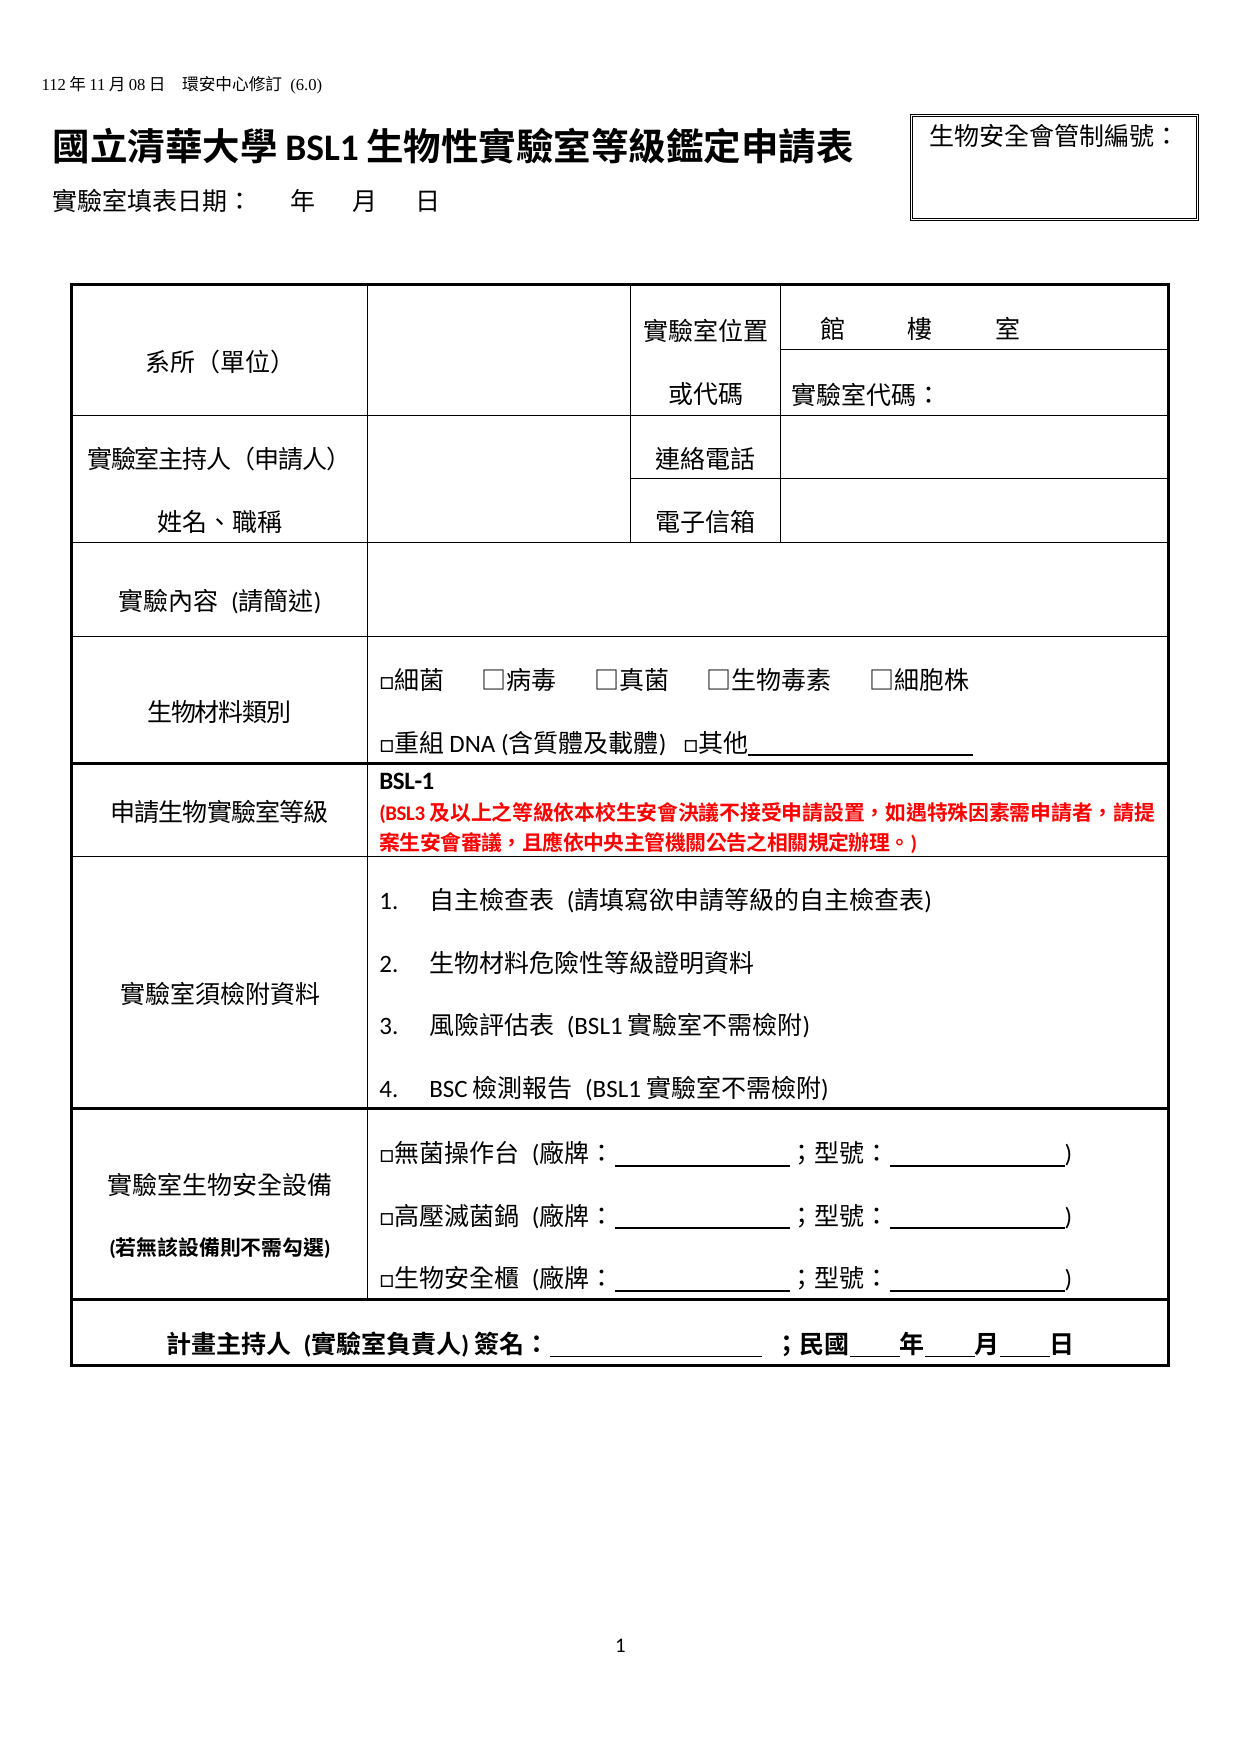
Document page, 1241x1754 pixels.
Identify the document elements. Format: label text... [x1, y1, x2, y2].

table_cell 實驗內容 (請簡述) [73, 543, 367, 636]
table_cell 申請生物實驗室等級 [73, 765, 92, 856]
table_cell 生物材料類別 [73, 637, 367, 762]
table_cell 電子信箱 [631, 479, 780, 542]
table_cell 自主檢查表 (請填寫欲申請等級的自主檢查表) 生物材料危險性等級證明資料 風險評估表 (BSL1實驗室不需檢附) BSC檢測報告 (BSL1實驗室不需檢附) [368, 857, 1167, 1107]
table_header 生物安全會管制編號： [913, 117, 1196, 218]
table_cell 實驗室生物安全設備 (若無該設備則不需勾選) [73, 1110, 367, 1298]
table_cell □無菌操作台 (廠牌： ；型號： ) □高壓滅菌鍋 (廠牌： ；型號： ) □生物安全櫃 (廠牌： ；型號： ) [368, 1110, 1167, 1298]
table_header 實驗室位置或代碼 [631, 286, 780, 414]
table_header 國立清華大學BSL1生物性實驗室等級鑑定申請表 實驗室填表日期： 年 月 日 [41, 114, 910, 218]
table_cell 實驗室代碼： [781, 350, 1167, 414]
table_cell [368, 543, 1167, 636]
table_cell 連絡電話 [631, 416, 780, 478]
table_cell 計畫主持人 (實驗室負責人) 簽名： ；民國 年 月 日 [73, 1301, 1167, 1363]
table_header 系所（單位） [73, 286, 367, 414]
table_header [368, 286, 630, 414]
table_cell [781, 479, 1167, 542]
table_cell [781, 416, 1167, 478]
table_cell □細菌 □病毒 □真菌 □生物毒素 □細胞株 □重組DNA (含質體及載體) □其他 [368, 637, 1167, 762]
table_cell [368, 416, 630, 542]
table_cell BSL-1 (BSL3及以上之等級依本校生安會決議不接受申請設置，如遇特殊因素需申請者，請提案生安會審議，且應依中央主管機關公告之相關規定辦理。) [1150, 765, 1167, 856]
table_header 館 樓 室 [781, 286, 1167, 349]
table_cell 實驗室主持人（申請人） 姓名、職稱 [73, 416, 367, 542]
table_cell 實驗室須檢附資料 [73, 857, 367, 1107]
